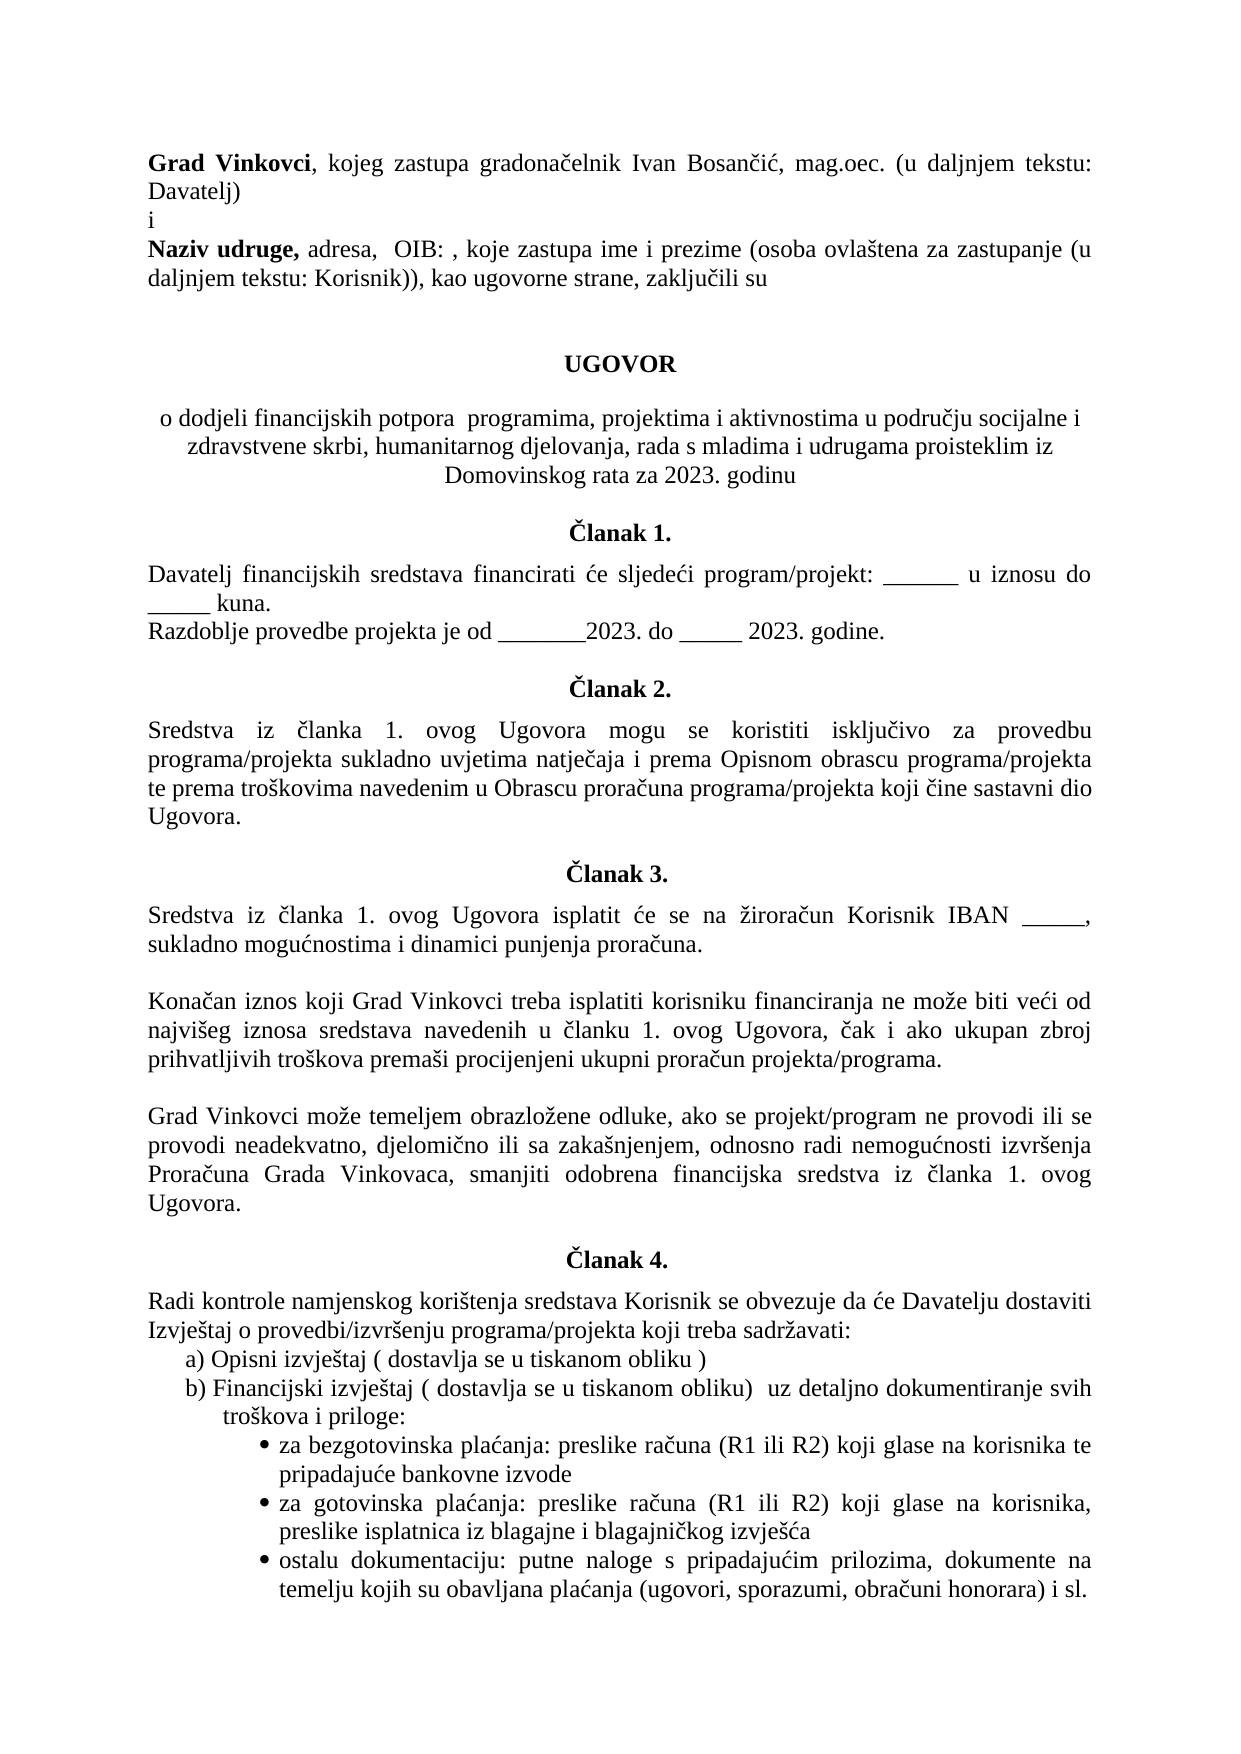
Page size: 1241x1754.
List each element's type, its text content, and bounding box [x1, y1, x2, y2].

text Članak 3. [148, 859, 1093, 888]
text Članak 4. [148, 1245, 1093, 1274]
text Sredstva iz članka 1. ovog Ugovora isplatit će se na žiroračun Korisnik IBAN _____, sukladno mogućnostima i dinamici punjenja proračuna. [148, 900, 1093, 958]
text Sredstva iz članka 1. ovog Ugovora mogu se koristiti isključivo za provedbu programa/projekta sukladno uvjetima natječaja i prema Opisnom obrascu programa/projekta te prema troškovima navedenim u Obrascu proračuna programa/projekta koji čine sastavni dio Ugovora. [148, 715, 1093, 830]
text Grad Vinkovci, kojeg zastupa gradonačelnik Ivan Bosančić, mag.oec. (u daljnjem tekstu: Davatelj) [148, 148, 1093, 205]
text Članak 1. [148, 518, 1093, 546]
list Opisni izvještaj ( dostavlja se u tiskanom obliku ) [185, 1344, 1093, 1373]
text Naziv udruge, adresa, OIB: , koje zastupa ime i prezime (osoba ovlaštena za zastupanje (u daljnjem tekstu: Korisnik)), kao ugovorne strane, zaključili su [148, 234, 1093, 291]
list za bezgotovinska plaćanja: preslike računa (R1 ili R2) koji glase na korisnika te pripadajuće bankovne izvode [260, 1430, 1093, 1488]
list za gotovinska plaćanja: preslike računa (R1 ili R2) koji glase na korisnika, preslike isplatnica iz blagajne i blagajničkog izvješća [260, 1488, 1093, 1545]
text Razdoblje provedbe projekta je od _______2023. do _____ 2023. godine. [148, 616, 1093, 645]
list Financijski izvještaj ( dostavlja se u tiskanom obliku) uz detaljno dokumentiranje svih troškova i priloge: [185, 1373, 1093, 1430]
text Članak 2. [148, 674, 1093, 703]
text Radi kontrole namjenskog korištenja sredstava Korisnik se obvezuje da će Davatelju dostaviti Izvještaj o provedbi/izvršenju programa/projekta koji treba sadržavati: [148, 1286, 1093, 1344]
list ostalu dokumentaciju: putne naloge s pripadajućim prilozima, dokumente na temelju kojih su obavljana plaćanja (ugovori, sporazumi, obračuni honorara) i sl. [260, 1545, 1093, 1603]
text Davatelj financijskih sredstava financirati će sljedeći program/projekt: ______ u iznosu do _____ kuna. [148, 559, 1093, 616]
text o dodjeli financijskih potpora programima, projektima i aktivnostima u području socijalne i zdravstvene skrbi, humanitarnog djelovanja, rada s mladima i udrugama proisteklim iz Domovinskog rata za 2023. godinu [148, 403, 1093, 489]
text i [148, 205, 1093, 234]
text Konačan iznos koji Grad Vinkovci treba isplatiti korisniku financiranja ne može biti veći od najvišeg iznosa sredstava navedenih u članku 1. ovog Ugovora, čak i ako ukupan zbroj prihvatljivih troškova premaši procijenjeni ukupni proračun projekta/programa. [148, 986, 1093, 1073]
text UGOVOR [148, 349, 1093, 378]
text Grad Vinkovci može temeljem obrazložene odluke, ako se projekt/program ne provodi ili se provodi neadekvatno, djelomično ili sa zakašnjenjem, odnosno radi nemogućnosti izvršenja Proračuna Grada Vinkovaca, smanjiti odobrena financijska sredstva iz članka 1. ovog Ugovora. [148, 1101, 1093, 1216]
